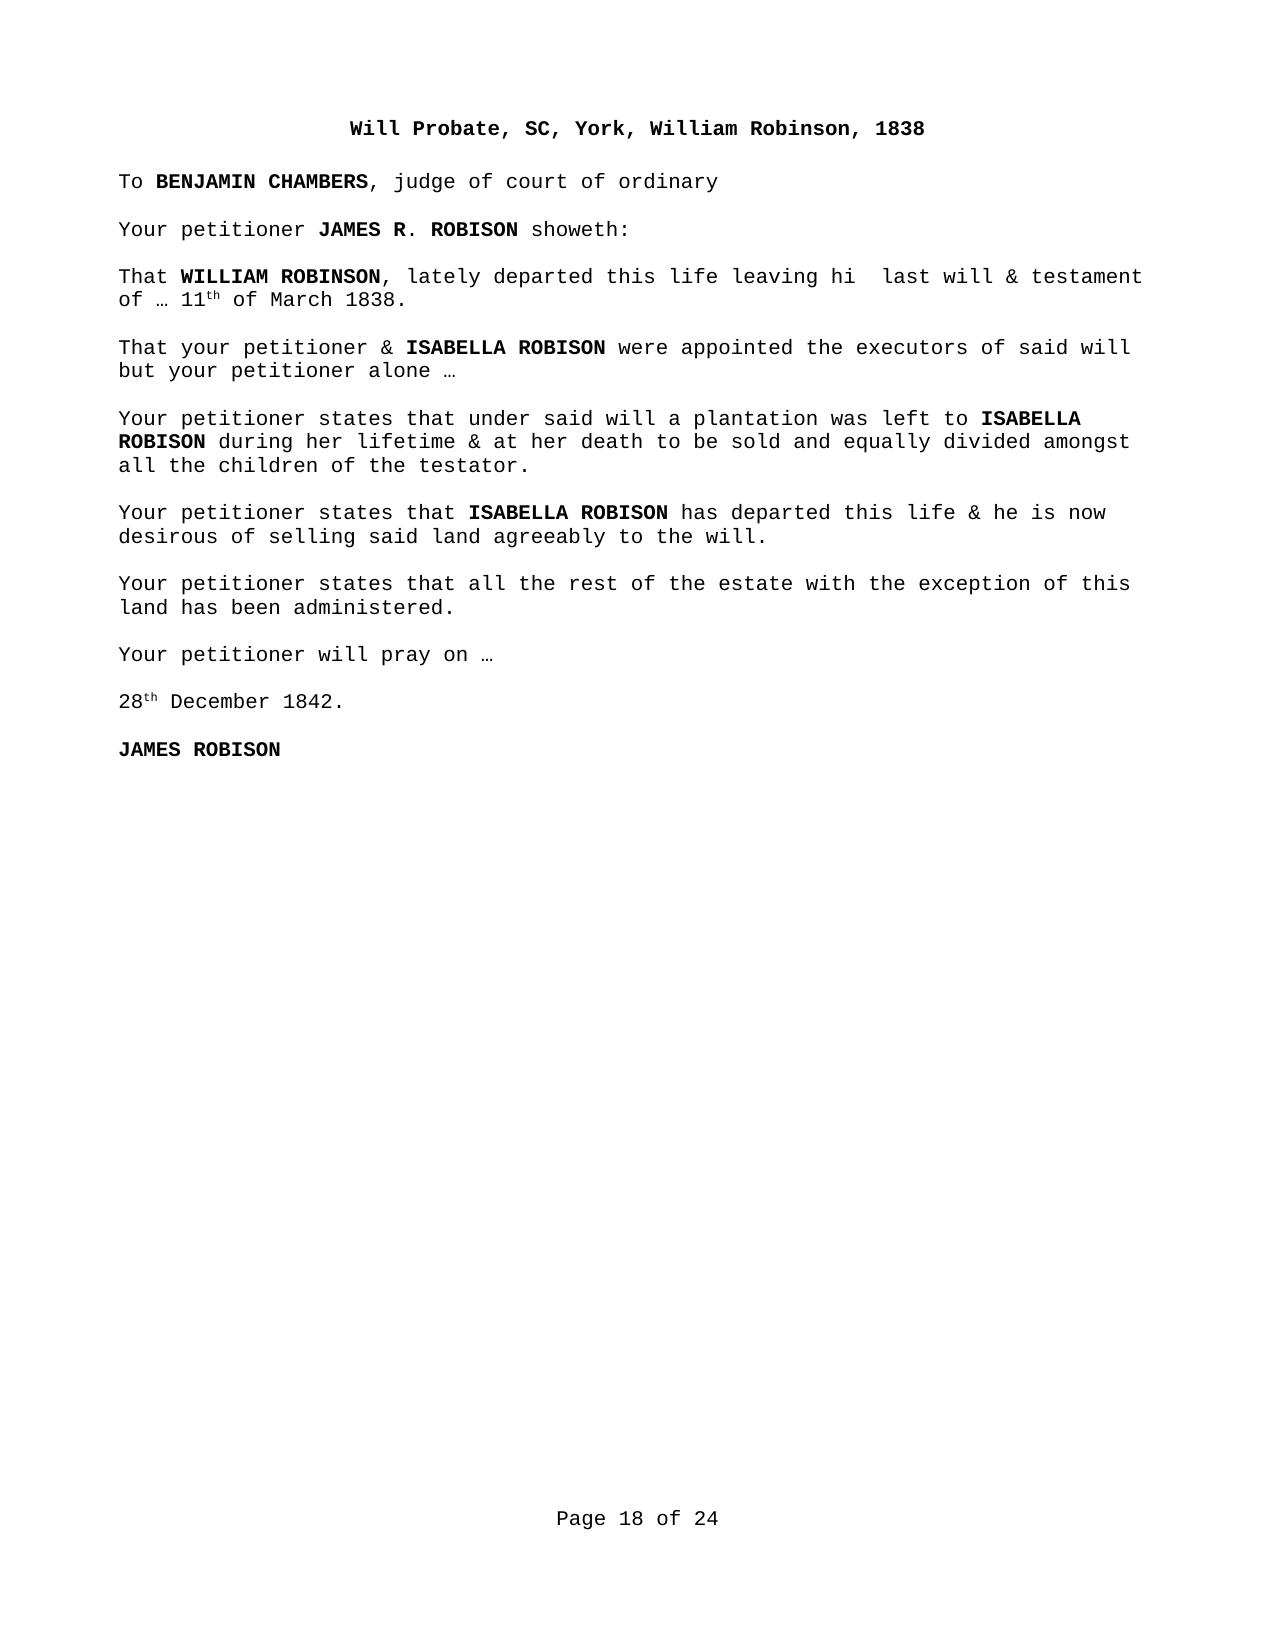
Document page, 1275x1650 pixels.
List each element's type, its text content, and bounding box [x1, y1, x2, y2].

text That William Robinson, lately departed this life leaving hi last will & testament of … 11th of March 1838. [118, 266, 1157, 313]
text Your petitioner states that under said will a plantation was left to Isabella Robison during her lifetime & at her death to be sold and equally divided amongst all the children of the testator. [118, 408, 1157, 479]
text Your petitioner states that Isabella Robison has departed this life & he is now desirous of selling said land agreeably to the will. [118, 502, 1157, 549]
text 28th December 1842. [118, 691, 1157, 715]
text James Robison [118, 739, 1157, 762]
text Your petitioner James R. Robison showeth: [118, 218, 1157, 242]
text That your petitioner & Isabella Robison were appointed the executors of said will but your petitioner alone … [118, 337, 1157, 384]
text To Benjamin Chambers, judge of court of ordinary [118, 171, 1157, 195]
text Your petitioner states that all the rest of the estate with the exception of this land has been administered. [118, 573, 1157, 621]
text Your petitioner will pray on … [118, 644, 1157, 668]
